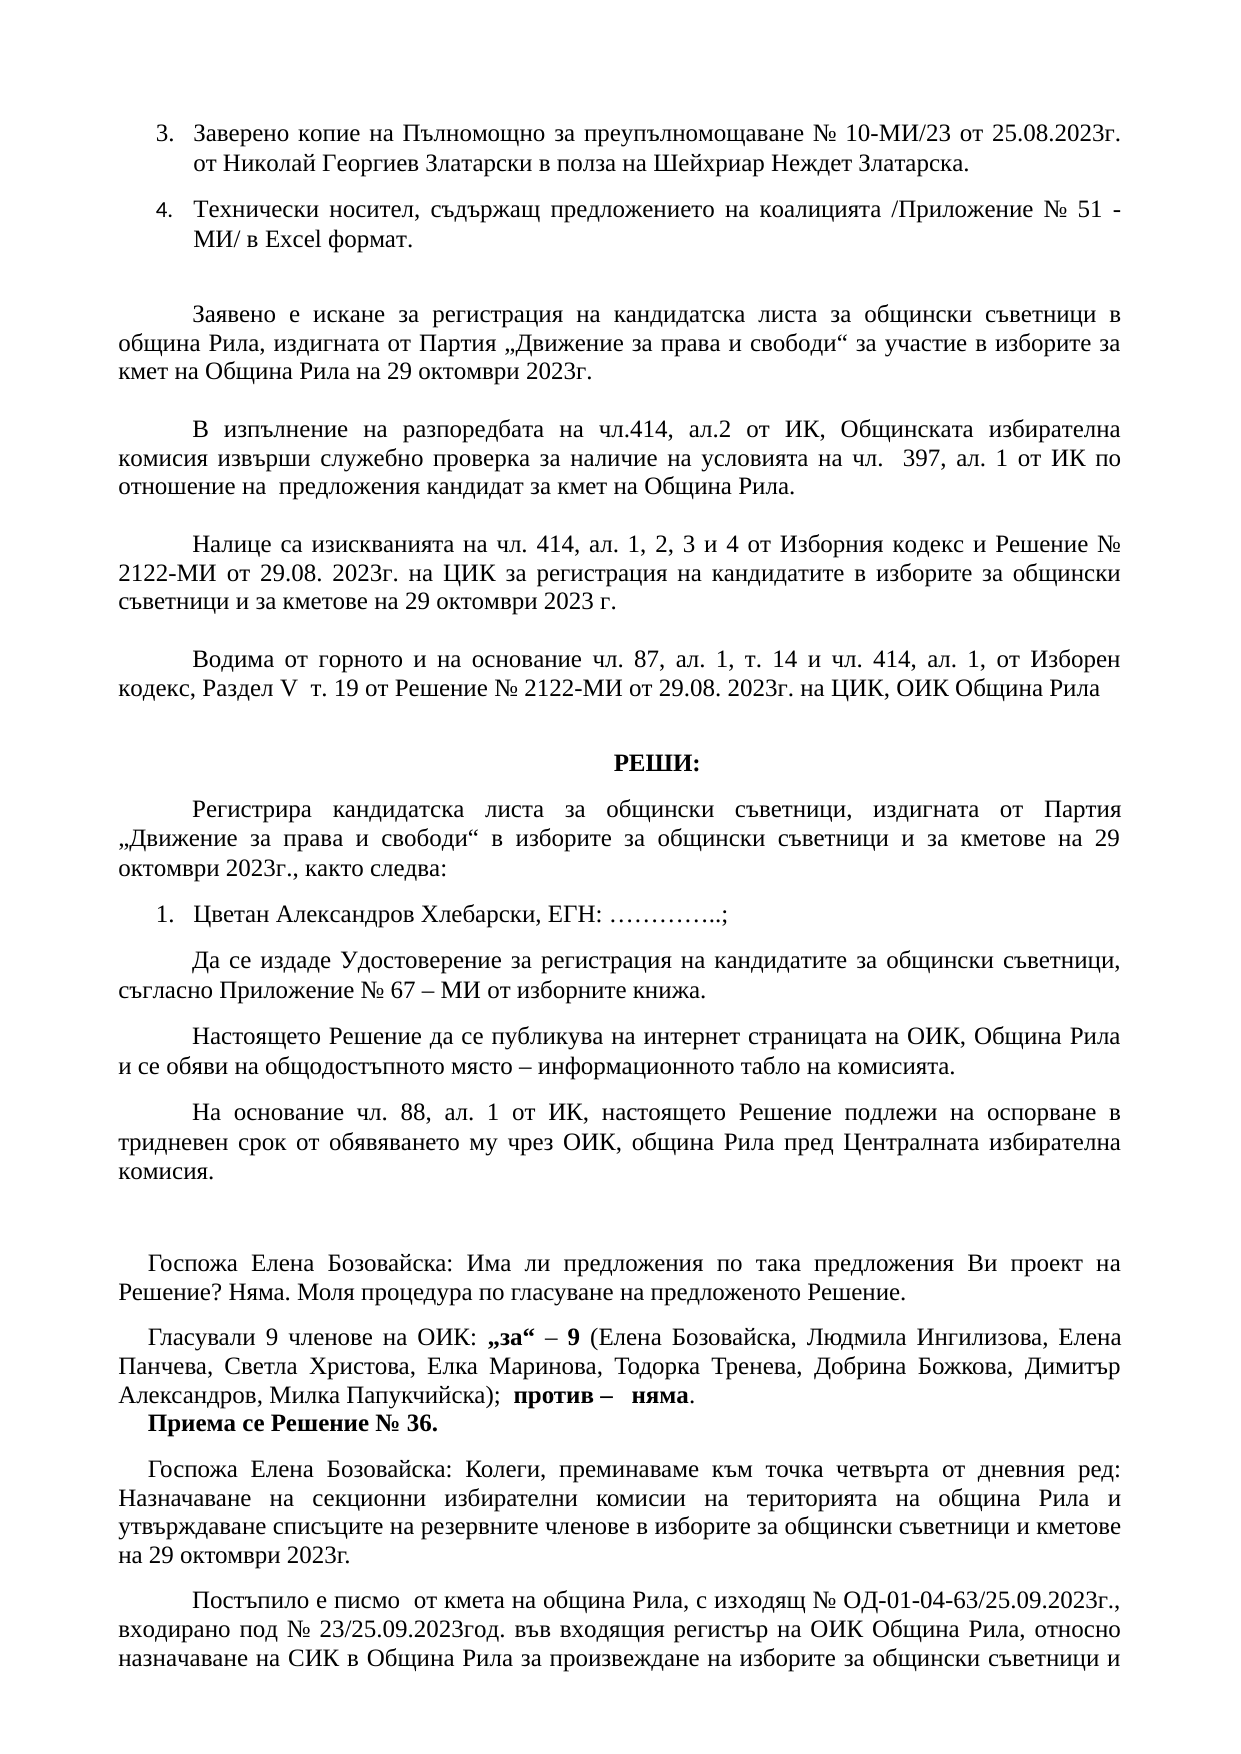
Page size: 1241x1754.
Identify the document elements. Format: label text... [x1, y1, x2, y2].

list Заверено копие на Пълномощно за преупълномощаване № 10-МИ/23 от 25.08.2023г. от Николай Георгиев Златарски в полза на Шейхриар Неждет Златарска. [156, 118, 1122, 176]
text Гласували 9 членове на ОИК: „за“ – 9 (Елена Бозовайска, Людмила Ингилизова, Елена Панчева, Светла Христова, Елка Маринова, Тодорка Тренева, Добрина Божкова, Димитър Александров, Милка Папукчийска); против – няма. [118, 1322, 1122, 1408]
text Да се издаде Удостоверение за регистрация на кандидатите за общински съветници, съгласно Приложение № 67 – МИ от изборните книжа. [118, 946, 1122, 1004]
text Регистрира кандидатска листа за общински съветници, издигната от Партия „Движение за права и свободи“ в изборите за общински съветници и за кметове на 29 октомври 2023г., както следва: [118, 794, 1122, 882]
text Госпожа Елена Бозовайска: Колеги, преминаваме към точка четвърта от дневния ред: Назначаване на секционни избирателни комисии на територията на община Рила и утвърждаване списъците на резервните членове в изборите за общински съветници и кметове на 29 октомври 2023г. [118, 1454, 1122, 1569]
text Приема се Решение № 36. [118, 1408, 1122, 1437]
text Заявено е искане за регистрация на кандидатска листа за общински съветници в община Рила, издигната от Партия „Движение за права и свободи“ за участие в изборите за кмет на Община Рила на 29 октомври 2023г. [118, 299, 1122, 385]
text Постъпило е писмо от кмета на община Рила, с изходящ № ОД-01-04-63/25.09.2023г., входирано под № 23/25.09.2023год. във входящия регистър на ОИК Община Рила, относно назначаване на СИК в Община Рила за произвеждане на изборите за общински съветници и [118, 1586, 1122, 1672]
text Госпожа Елена Бозовайска: Има ли предложения по така предложения Ви проект на Решение? Няма. Моля процедура по гласуване на предложеното Решение. [118, 1248, 1122, 1306]
text Налице са изискванията на чл. 414, ал. 1, 2, 3 и 4 от Изборния кодекс и Решение № 2122-МИ от 29.08. 2023г. на ЦИК за регистрация на кандидатите в изборите за общински съветници и за кметове на 29 октомври 2023 г. [118, 529, 1122, 615]
text Водима от горното и на основание чл. 87, ал. 1, т. 14 и чл. 414, ал. 1, от Изборен кодекс, Раздел V т. 19 от Решение № 2122-МИ от 29.08. 2023г. на ЦИК, ОИК Община Рила [118, 644, 1122, 701]
text В изпълнение на разпоредбата на чл.414, ал.2 от ИК, Общинската избирателна комисия извърши служебно проверка за наличие на условията на чл. 397, ал. 1 от ИК по отношение на предложения кандидат за кмет на Община Рила. [118, 414, 1122, 500]
list Технически носител, съдържащ предложението на коалицията /Приложение № 51 - МИ/ в Excel формат. [156, 194, 1122, 253]
text На основание чл. 88, ал. 1 от ИК, настоящето Решение подлежи на оспорване в тридневен срок от обявяването му чрез ОИК, община Рила пред Централната избирателна комисия. [118, 1097, 1122, 1185]
list Цветан Александров Хлебарски, ЕГН: …………..; [156, 899, 1122, 928]
text РЕШИ: [118, 748, 1122, 776]
text Настоящето Решение да се публикува на интернет страницата на ОИК, Община Рила и се обяви на общодостъпното място – информационното табло на комисията. [118, 1021, 1122, 1080]
